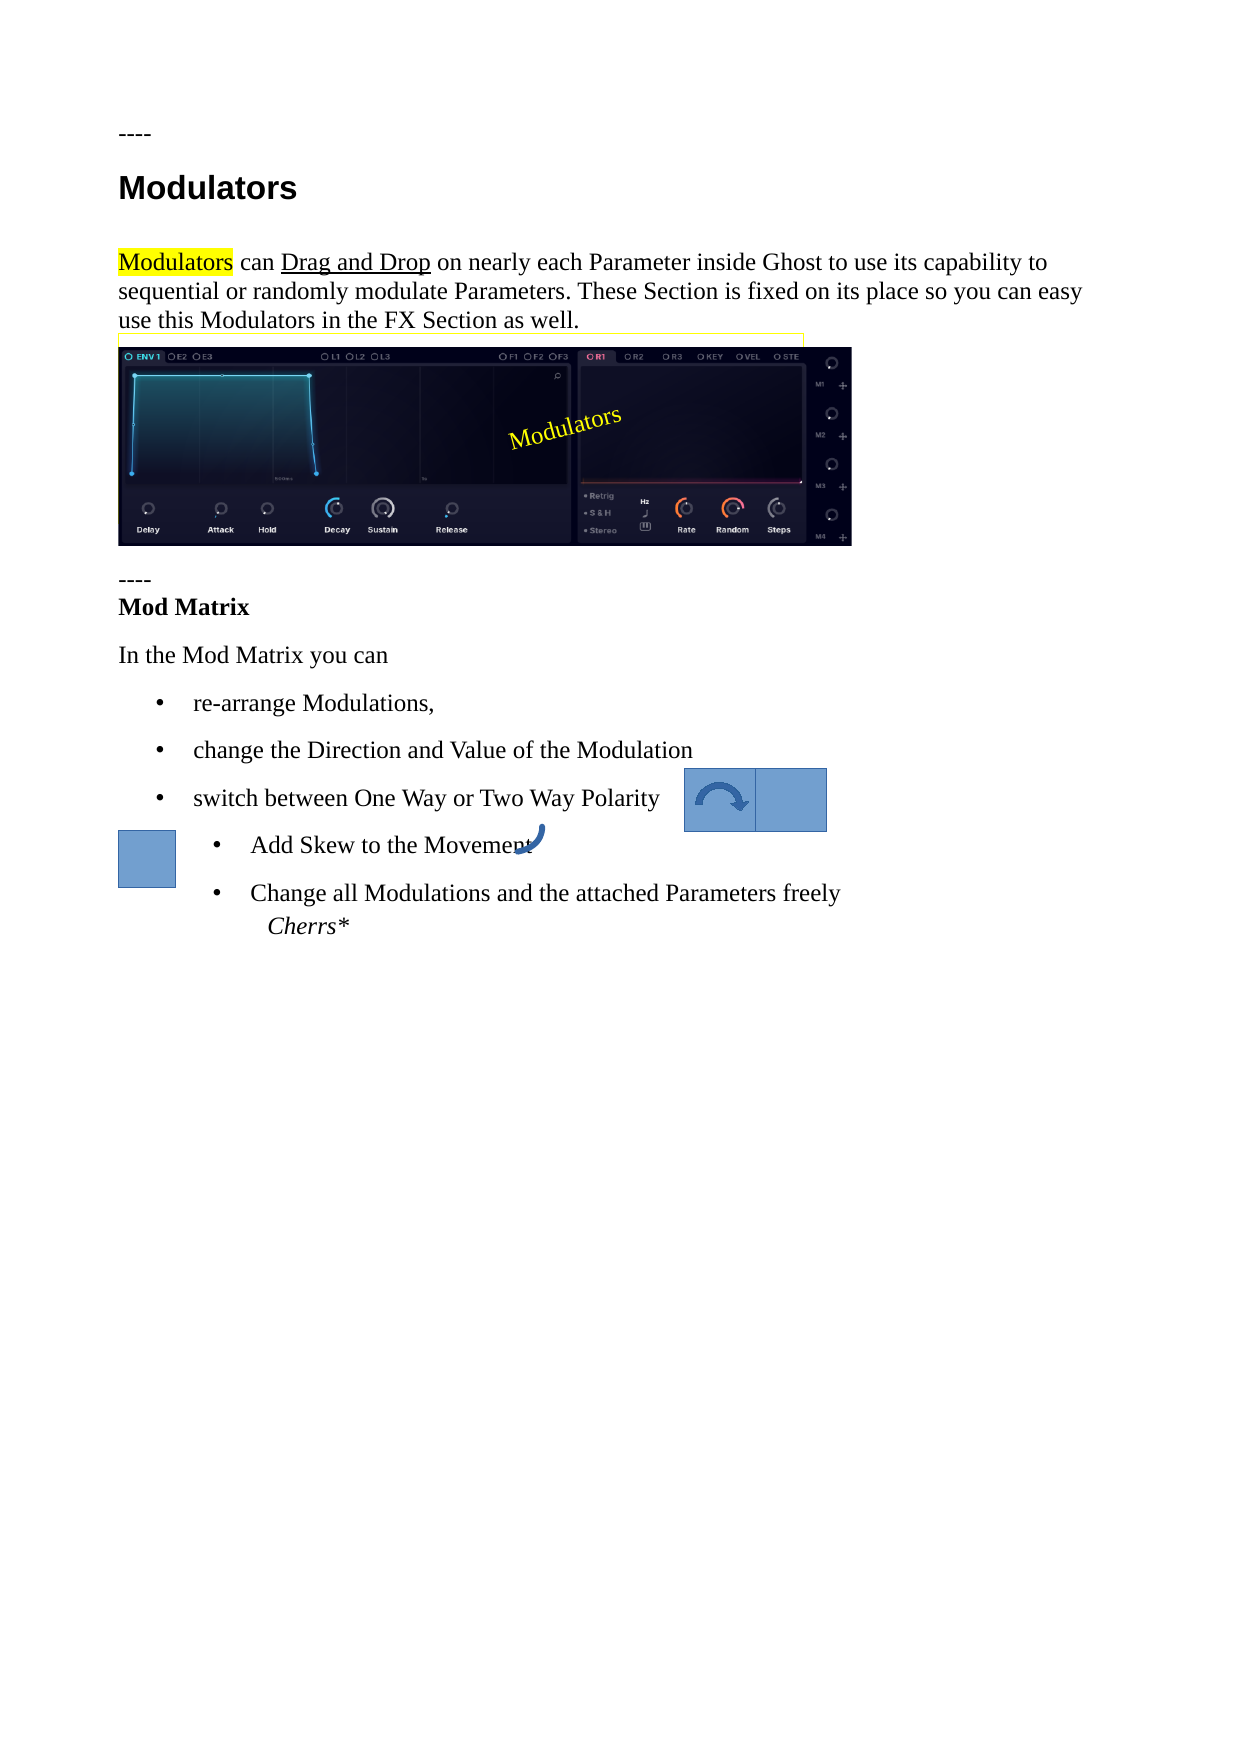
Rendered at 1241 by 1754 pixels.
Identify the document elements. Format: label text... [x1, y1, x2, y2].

text Modulators can Drag and Drop on nearly each Parameter inside Ghost to use its capability to sequential or randomly modulate Parameters. These Section is fixed on its place so you can easy use this Modulators in the FX Section as well. [118, 247, 1122, 334]
text ---- [118, 118, 1122, 147]
list Add Skew to the Movement [176, 830, 1122, 859]
list re-arrange Modulations, [156, 688, 1122, 716]
text In the Mod Matrix you can [118, 640, 1122, 669]
subtitle Modulators [118, 168, 1122, 206]
list switch between One Way or Two Way Polarity [156, 783, 684, 812]
picture [150, 347, 852, 546]
list [827, 783, 1122, 812]
list change the Direction and Value of the Modulation [156, 735, 1122, 764]
list Change all Modulations and the attached Parameters freely Cherrs* [156, 878, 1122, 940]
text Mod Matrix [118, 592, 1122, 621]
text ---- [118, 564, 1122, 592]
